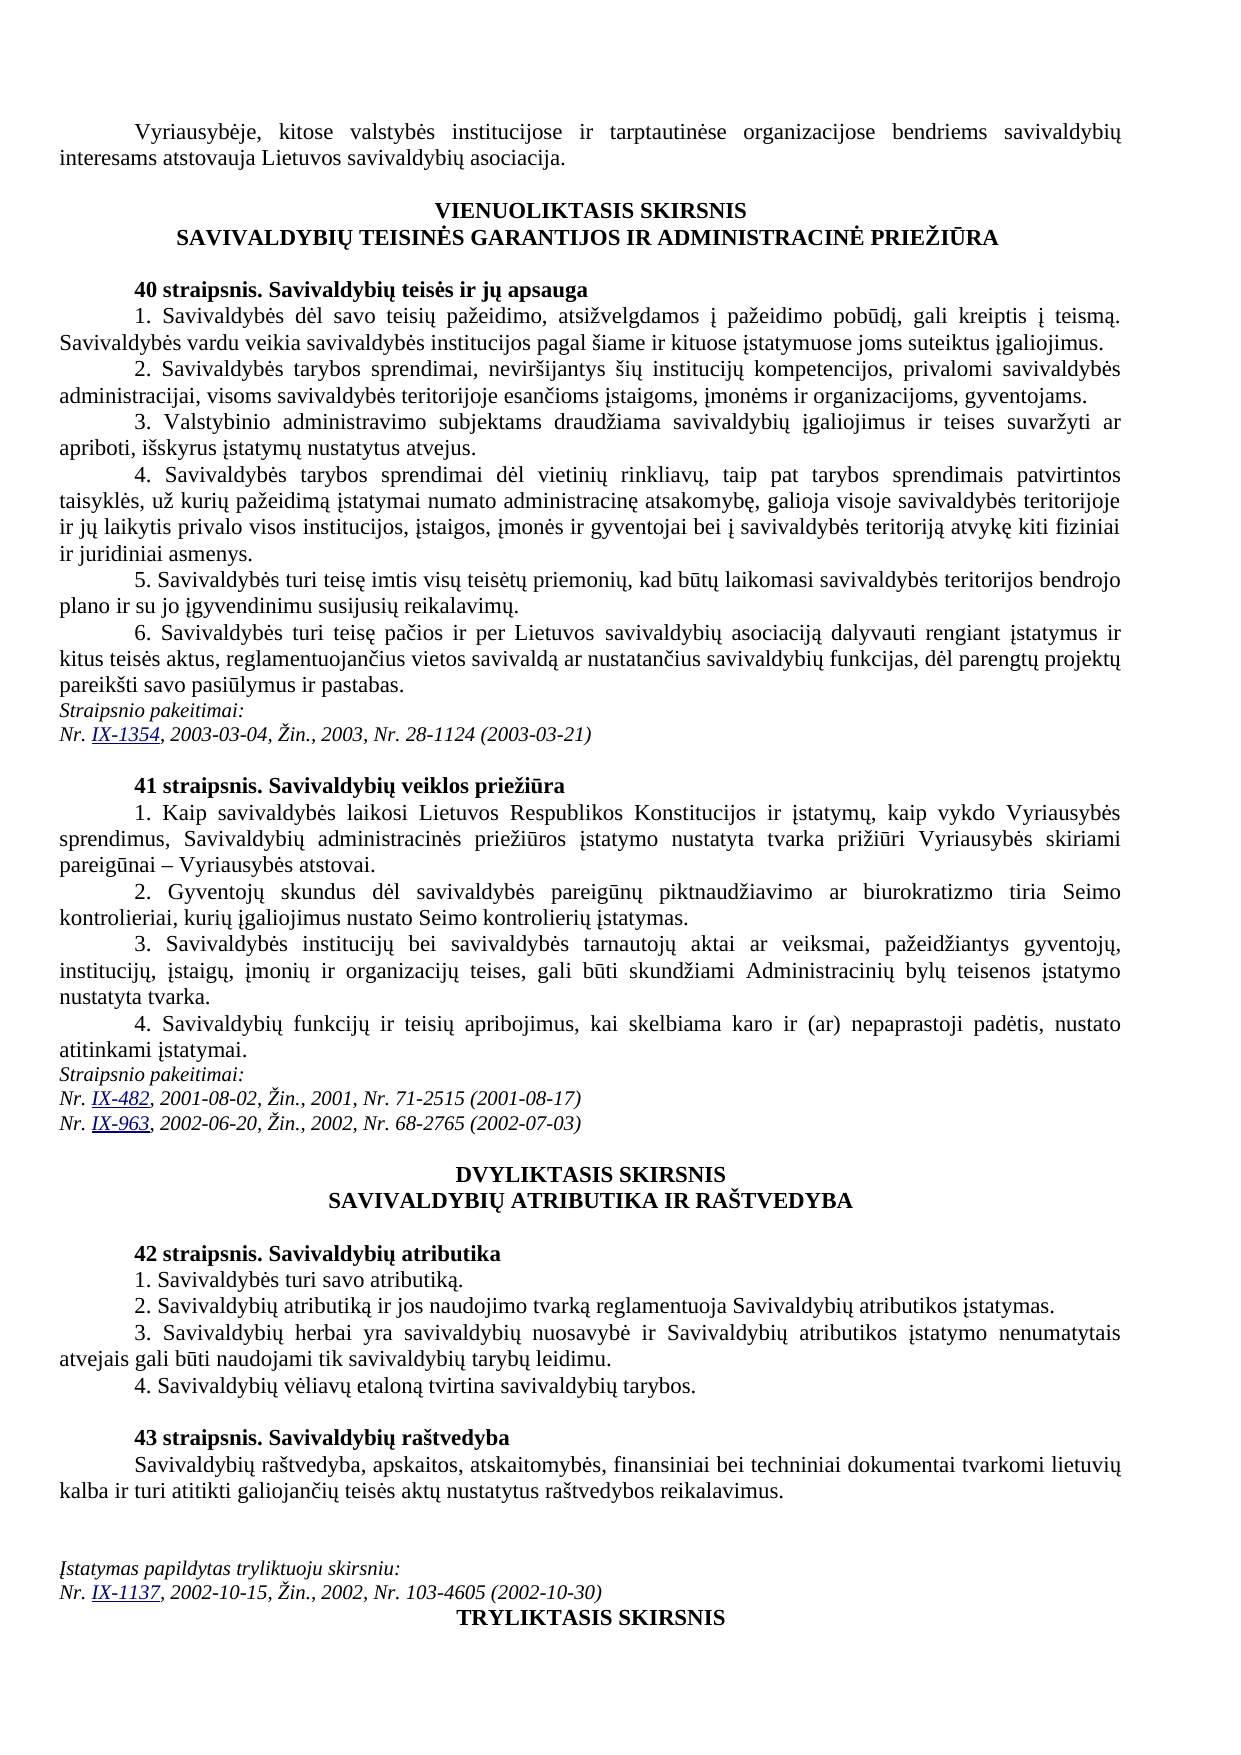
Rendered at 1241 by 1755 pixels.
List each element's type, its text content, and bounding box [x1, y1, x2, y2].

text 41 straipsnis. Savivaldybių veiklos priežiūra [59, 772, 1122, 799]
text Savivaldybių raštvedyba, apskaitos, atskaitomybės, finansiniai bei techniniai dokumentai tvarkomi lietuvių kalba ir turi atitikti galiojančių teisės aktų nustatytus raštvedybos reikalavimus. [59, 1451, 1122, 1503]
text 2. Savivaldybių atributiką ir jos naudojimo tvarką reglamentuoja Savivaldybių atributikos įstatymas. [59, 1293, 1122, 1319]
text 3. Savivaldybių herbai yra savivaldybių nuosavybė ir Savivaldybių atributikos įstatymo nenumatytais atvejais gali būti naudojami tik savivaldybių tarybų leidimu. [59, 1319, 1122, 1372]
text 2. Gyventojų skundus dėl savivaldybės pareigūnų piktnaudžiavimo ar biurokratizmo tiria Seimo kontrolieriai, kurių įgaliojimus nustato Seimo kontrolierių įstatymas. [59, 878, 1122, 931]
text VIENUOLIKTASIS SKIRSNIS [59, 197, 1122, 223]
text 4. Savivaldybių funkcijų ir teisių apribojimus, kai skelbiama karo ir (ar) nepaprastoji padėtis, nustato atitinkami įstatymai. [59, 1009, 1122, 1062]
text Straipsnio pakeitimai: [59, 1062, 1122, 1086]
text SAVIVALDYBIŲ TEISINĖS GARANTIJOS IR ADMINISTRACINĖ PRIEŽIŪRA [59, 223, 1122, 250]
text Įstatymas papildytas tryliktuoju skirsniu: [59, 1556, 1122, 1580]
text Nr. IX-963, 2002-06-20, Žin., 2002, Nr. 68-2765 (2002-07-03) [59, 1110, 1122, 1134]
text DVYLIKTASIS SKIRSNIS [59, 1161, 1122, 1187]
text 3. Savivaldybės institucijų bei savivaldybės tarnautojų aktai ar veiksmai, pažeidžiantys gyventojų, institucijų, įstaigų, įmonių ir organizacijų teises, gali būti skundžiami Administracinių bylų teisenos įstatymo nustatyta tvarka. [59, 931, 1122, 1009]
text 1. Savivaldybės turi savo atributiką. [59, 1266, 1122, 1293]
text Vyriausybėje, kitose valstybės institucijose ir tarptautinėse organizacijose bendriems savivaldybių interesams atstovauja Lietuvos savivaldybių asociacija. [59, 118, 1122, 171]
text TRYLIKTASIS SKIRSNIS [59, 1604, 1122, 1631]
text Straipsnio pakeitimai: [59, 698, 1122, 722]
text 3. Valstybinio administravimo subjektams draudžiama savivaldybių įgaliojimus ir teises suvaržyti ar apriboti, išskyrus įstatymų nustatytus atvejus. [59, 408, 1122, 461]
text 6. Savivaldybės turi teisę pačios ir per Lietuvos savivaldybių asociaciją dalyvauti rengiant įstatymus ir kitus teisės aktus, reglamentuojančius vietos savivaldą ar nustatančius savivaldybių funkcijas, dėl parengtų projektų pareikšti savo pasiūlymus ir pastabas. [59, 619, 1122, 698]
text Nr. IX-482, 2001-08-02, Žin., 2001, Nr. 71-2515 (2001-08-17) [59, 1086, 1122, 1110]
text 42 straipsnis. Savivaldybių atributika [59, 1240, 1122, 1266]
text 5. Savivaldybės turi teisę imtis visų teisėtų priemonių, kad būtų laikomasi savivaldybės teritorijos bendrojo plano ir su jo įgyvendinimu susijusių reikalavimų. [59, 566, 1122, 619]
text 2. Savivaldybės tarybos sprendimai, neviršijantys šių institucijų kompetencijos, privalomi savivaldybės administracijai, visoms savivaldybės teritorijoje esančioms įstaigoms, įmonėms ir organizacijoms, gyventojams. [59, 355, 1122, 408]
text Nr. IX-1137, 2002-10-15, Žin., 2002, Nr. 103-4605 (2002-10-30) [59, 1580, 1122, 1604]
text Nr. IX-1354, 2003-03-04, Žin., 2003, Nr. 28-1124 (2003-03-21) [59, 722, 1122, 746]
text 4. Savivaldybės tarybos sprendimai dėl vietinių rinkliavų, taip pat tarybos sprendimais patvirtintos taisyklės, už kurių pažeidimą įstatymai numato administracinę atsakomybę, galioja visoje savivaldybės teritorijoje ir jų laikytis privalo visos institucijos, įstaigos, įmonės ir gyventojai bei į savivaldybės teritoriją atvykę kiti fiziniai ir juridiniai asmenys. [59, 461, 1122, 566]
text 4. Savivaldybių vėliavų etaloną tvirtina savivaldybių tarybos. [59, 1372, 1122, 1398]
text 1. Kaip savivaldybės laikosi Lietuvos Respublikos Konstitucijos ir įstatymų, kaip vykdo Vyriausybės sprendimus, Savivaldybių administracinės priežiūros įstatymo nustatyta tvarka prižiūri Vyriausybės skiriami pareigūnai – Vyriausybės atstovai. [59, 799, 1122, 878]
text 43 straipsnis. Savivaldybių raštvedyba [59, 1424, 1122, 1451]
text SAVIVALDYBIŲ ATRIBUTIKA IR RAŠTVEDYBA [59, 1187, 1122, 1213]
text 40 straipsnis. Savivaldybių teisės ir jų apsauga [59, 276, 1122, 303]
text 1. Savivaldybės dėl savo teisių pažeidimo, atsižvelgdamos į pažeidimo pobūdį, gali kreiptis į teismą. Savivaldybės vardu veikia savivaldybės institucijos pagal šiame ir kituose įstatymuose joms suteiktus įgaliojimus. [59, 303, 1122, 355]
